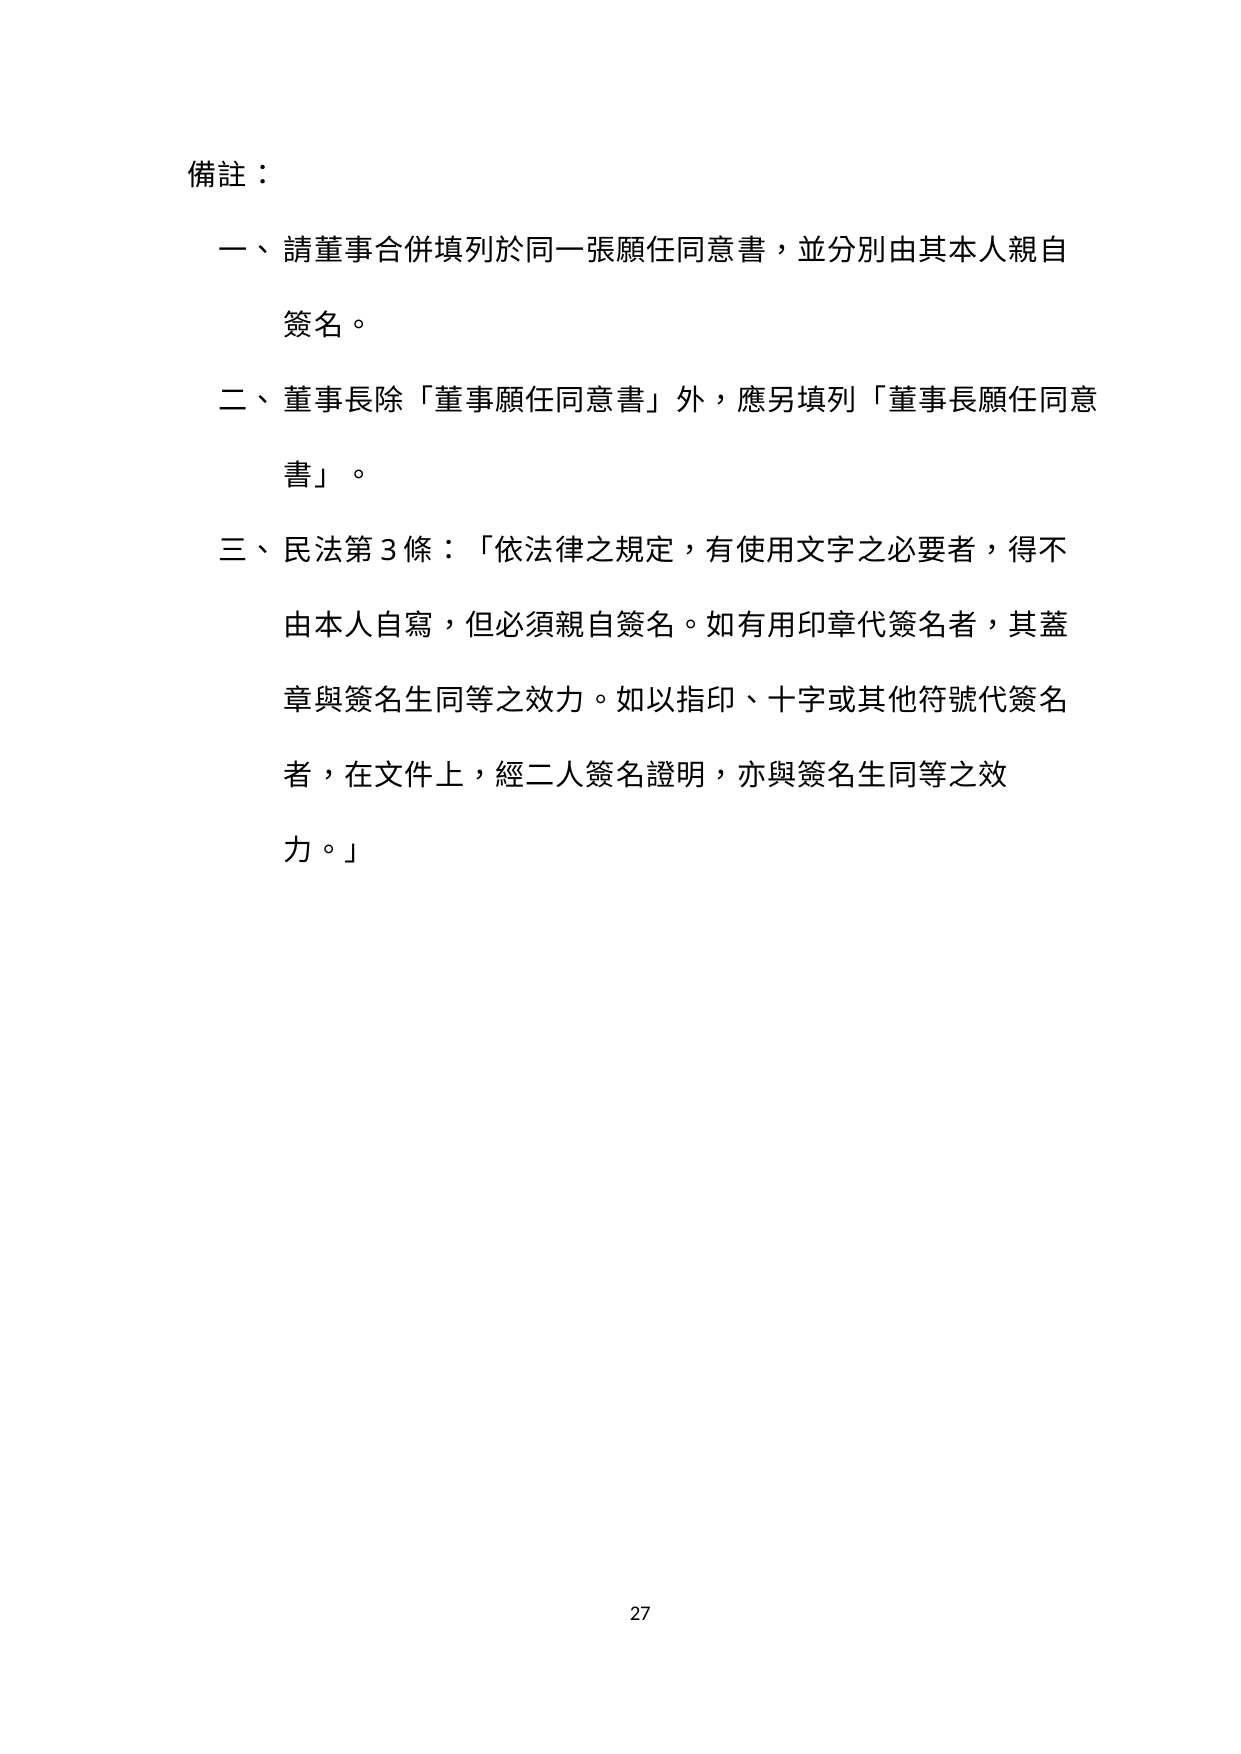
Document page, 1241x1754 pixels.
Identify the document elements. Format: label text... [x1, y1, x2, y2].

list 民法第3條：「依法律之規定，有使用文字之必要者，得不由本人自寫，但必須親自簽名。如有用印章代簽名者，其蓋章與簽名生同等之效力。如以指印、十字或其他符號代簽名者，在文件上，經二人簽名證明，亦與簽名生同等之效力。」 [218, 510, 1069, 885]
list 請董事合併填列於同一張願任同意書，並分別由其本人親自簽名。 [218, 210, 1084, 360]
list 董事長除「董事願任同意書」外，應另填列「董事長願任同意書」。 [218, 360, 1099, 510]
text 備註： [187, 135, 1093, 210]
